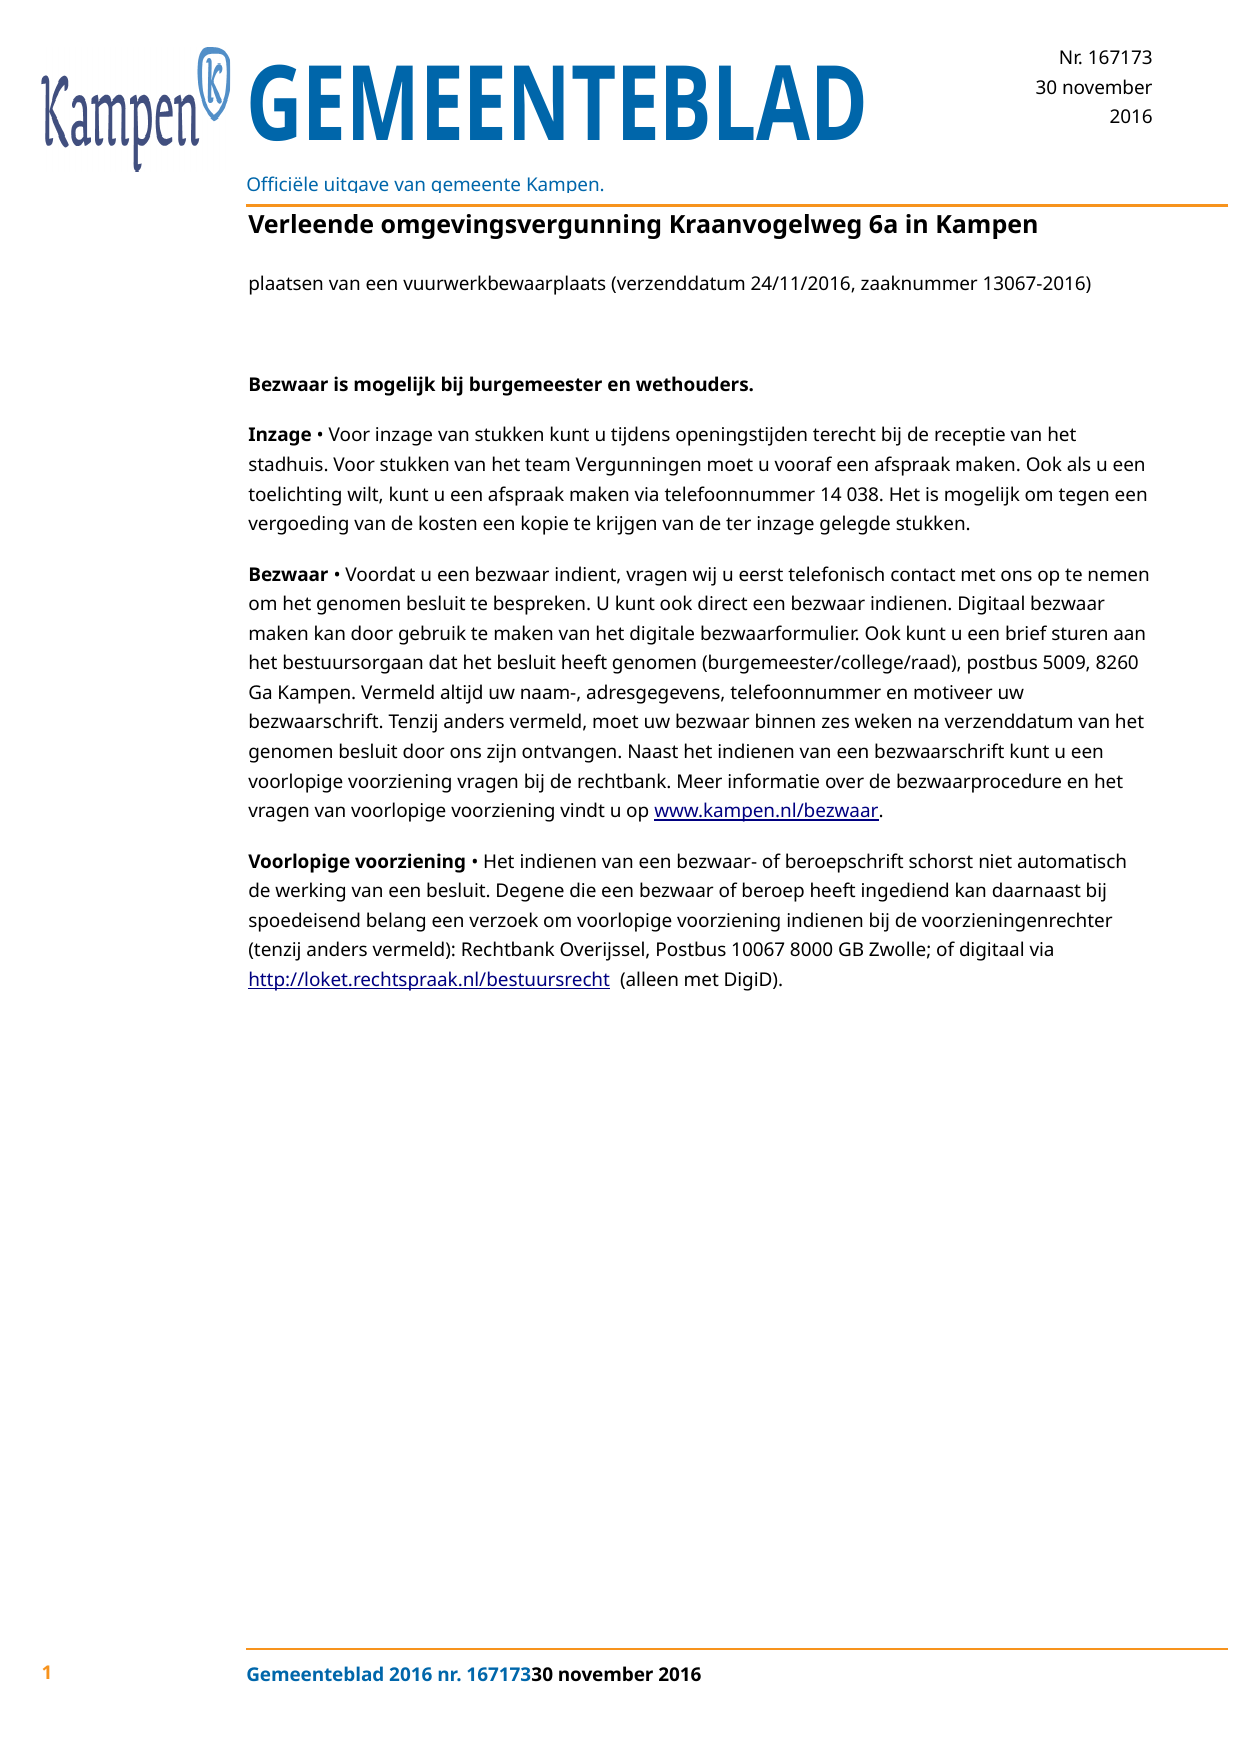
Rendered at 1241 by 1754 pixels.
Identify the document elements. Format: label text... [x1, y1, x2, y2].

text Inzage • Voor inzage van stukken kunt u tijdens openingstijden terecht bij de receptie van het stadhuis. Voor stukken van het team Vergunningen moet u vooraf een afspraak maken. Ook als u een toelichting wilt, kunt u een afspraak maken via telefoonnummer 14 038. Het is mogelijk om tegen een vergoeding van de kosten een kopie te krijgen van de ter inzage gelegde stukken. [248, 422, 1152, 536]
text plaatsen van een vuurwerkbewaarplaats (verzenddatum 24/11/2016, zaaknummer 13067-2016) [248, 270, 1152, 296]
picture [41, 47, 231, 172]
text Verleende omgevingsvergunning Kraanvogelweg 6a in Kampen [248, 207, 1152, 241]
text Voorlopige voorziening • Het indienen van een bezwaar- of beroepschrift schorst niet automatisch de werking van een besluit. Degene die een bezwaar of beroep heeft ingediend kan daarnaast bij spoedeisend belang een verzoek om voorlopige voorziening indienen bij de voorzieningenrechter (tenzij anders vermeld): Rechtbank Overijssel, Postbus 10067 8000 GB Zwolle; of digitaal via http://loket.rechtspraak.nl/bestuursrecht (alleen met DigiD). [248, 848, 1152, 992]
text Bezwaar is mogelijk bij burgemeester en wethouders. [248, 371, 1152, 397]
text Bezwaar • Voordat u een bezwaar indient, vragen wij u eerst telefonisch contact met ons op te nemen om het genomen besluit te bespreken. U kunt ook direct een bezwaar indienen. Digitaal bezwaar maken kan door gebruik te maken van het digitale bezwaarformulier. Ook kunt u een brief sturen aan het bestuursorgaan dat het besluit heeft genomen (burgemeester/college/raad), postbus 5009, 8260 Ga Kampen. Vermeld altijd uw naam-, adresgegevens, telefoonnummer en motiveer uw bezwaarschrift. Tenzij anders vermeld, moet uw bezwaar binnen zes weken na verzenddatum van het genomen besluit door ons zijn ontvangen. Naast het indienen van een bezwaarschrift kunt u een voorlopige voorziening vragen bij de rechtbank. Meer informatie over de bezwaarprocedure en het vragen van voorlopige voorziening vindt u op www.kampen.nl/bezwaar. [248, 561, 1152, 823]
